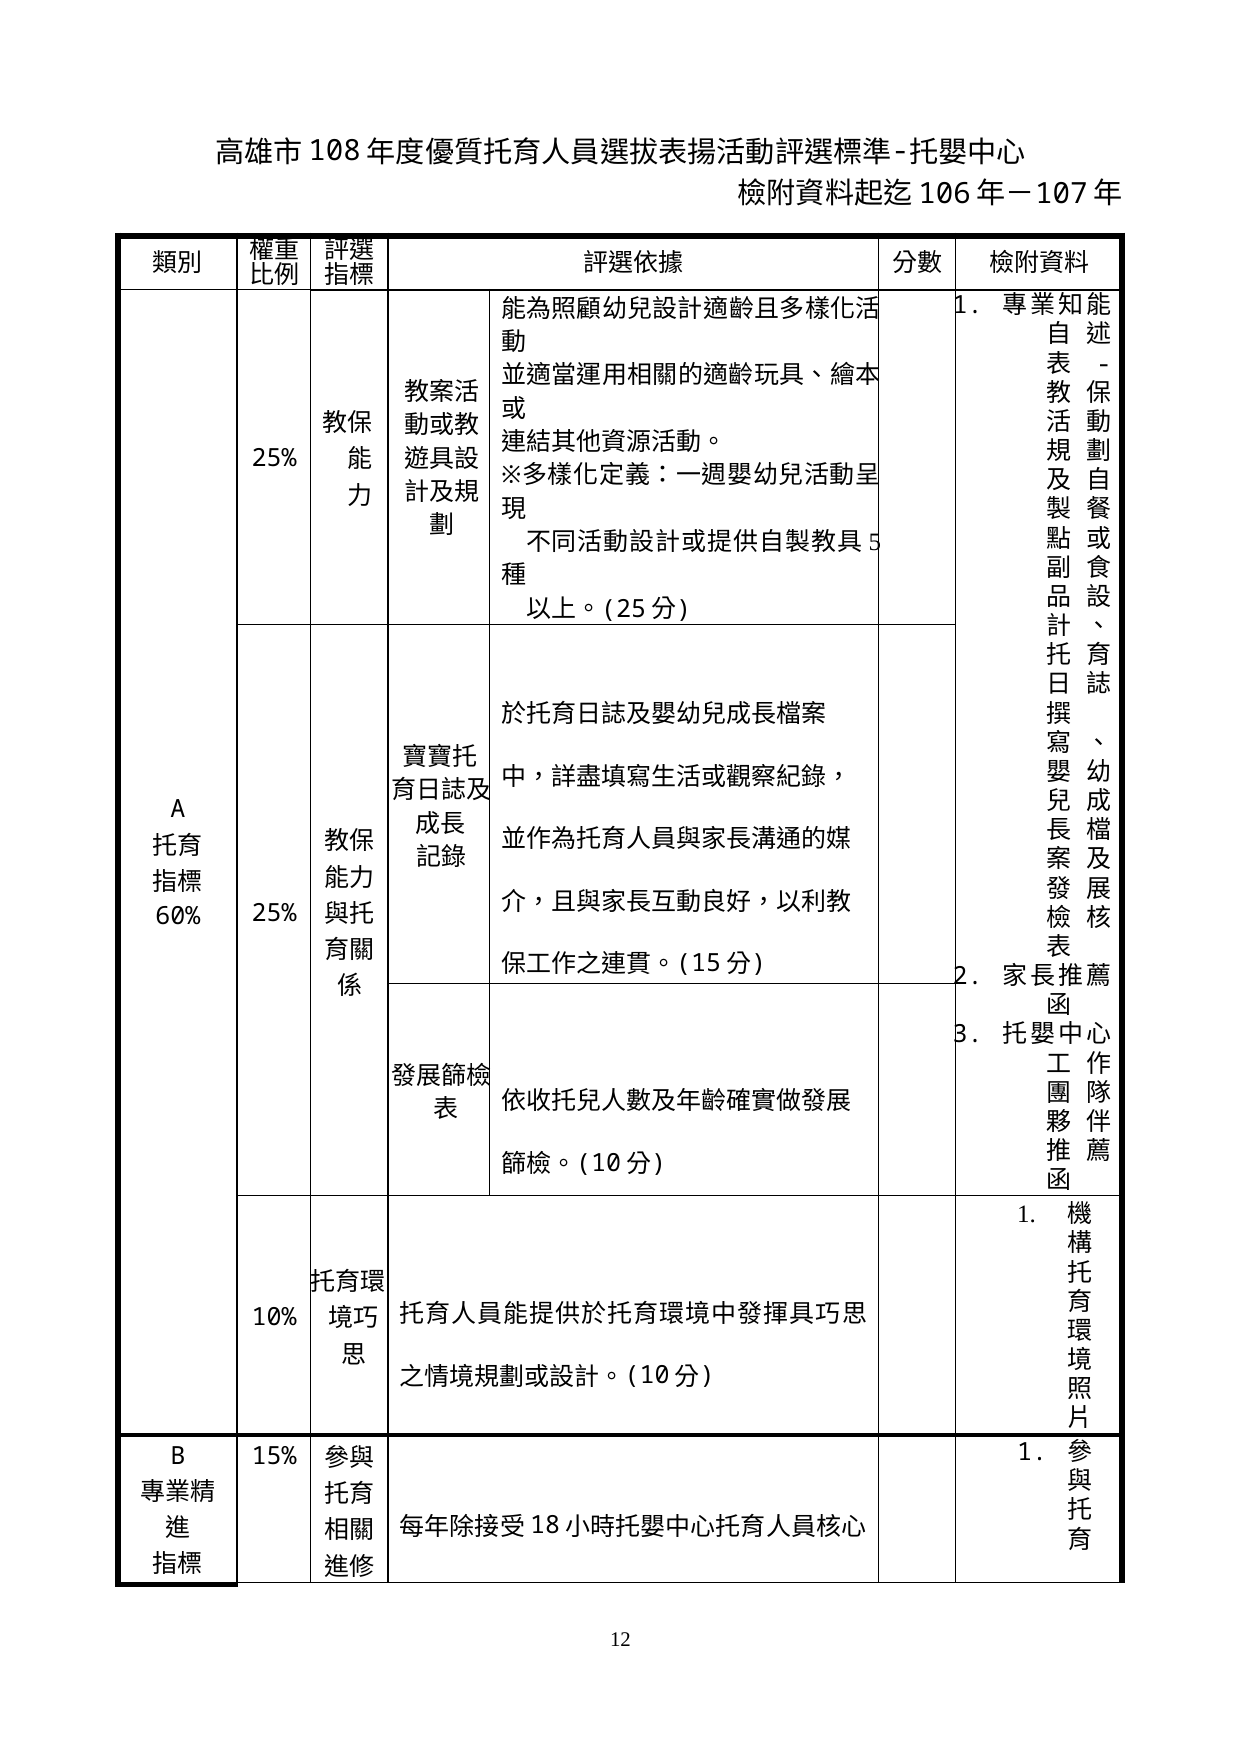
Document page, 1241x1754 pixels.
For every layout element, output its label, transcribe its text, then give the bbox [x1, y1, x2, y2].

table_cell 托育環境巧思 [311, 1196, 387, 1433]
table_cell 教保能力 與托育關係 [311, 625, 387, 1194]
table_cell 10% [238, 1196, 310, 1433]
table_cell [879, 625, 955, 983]
table_header 權重比例 [238, 239, 310, 289]
table_cell [879, 1196, 955, 1433]
table_cell 機構托育環境照片 [956, 1196, 1119, 1433]
table_cell [879, 984, 955, 1194]
table_cell 發展篩檢表 [389, 984, 489, 1194]
table_header 類別 [121, 239, 236, 289]
table_cell 15% [238, 1437, 310, 1582]
table_cell 專業知能自述表-教保活動規劃及自製餐點或副食品設計、托育日誌撰寫、嬰幼兒成長檔案及發展檢核表 家長推薦函 托嬰中心工作團隊夥伴推薦函 [956, 291, 1119, 1194]
table_cell 教保能力 [311, 291, 387, 624]
table_cell 教案活 動或教 遊具設 計及規 劃 [389, 291, 489, 624]
table_header 檢附資料 [956, 239, 1119, 289]
table_cell 每年除接受18小時托嬰中心托育人員核心 [389, 1437, 878, 1582]
table_cell B 專業精進 指標 [121, 1437, 236, 1582]
table_cell 托育人員能提供於托育環境中發揮具巧思之情境規劃或設計。(10分) [389, 1196, 878, 1433]
table_cell 參與托育相關進修及課程研習紀錄(含辦理單位、授課講師及課程內容等佐證資料) 相關提升專業能力之技術證照影本 [956, 1437, 1119, 1582]
table_header 分數 [879, 239, 955, 289]
table_header 評選依據 [389, 239, 878, 289]
table_cell A 托育 指標 60% [121, 290, 236, 1433]
table_cell 於托育日誌及嬰幼兒成長檔案中，詳盡填寫生活或觀察紀錄，並作為托育人員與家長溝通的媒介，且與家長互動良好，以利教保工作之連貫。(15分) [490, 625, 878, 983]
table_cell [879, 1437, 955, 1582]
table_cell [879, 291, 955, 624]
table_cell 25% [238, 290, 310, 624]
table_cell 依收托兒人數及年齡確實做發展篩檢。(10分) [490, 984, 878, 1194]
table_header 評選指標 [311, 239, 387, 289]
text 檢附資料起迄106年－107年 [118, 170, 1122, 212]
table_cell 25% [238, 625, 310, 1194]
table_cell 寶寶托 育日誌及成長 記錄 [389, 625, 489, 983]
table_cell 參與托育相關進修 [311, 1437, 387, 1582]
text 高雄市108年度優質托育人員選拔表揚活動評選標準-托嬰中心 [118, 108, 1122, 170]
table_cell 能為照顧幼兒設計適齡且多樣化活動 並適當運用相關的適齡玩具、繪本或 連結其他資源活動。 ※多樣化定義：一週嬰幼兒活動呈現 不同活動設計或提供自製教具5種 以上。(25分) [490, 291, 878, 624]
